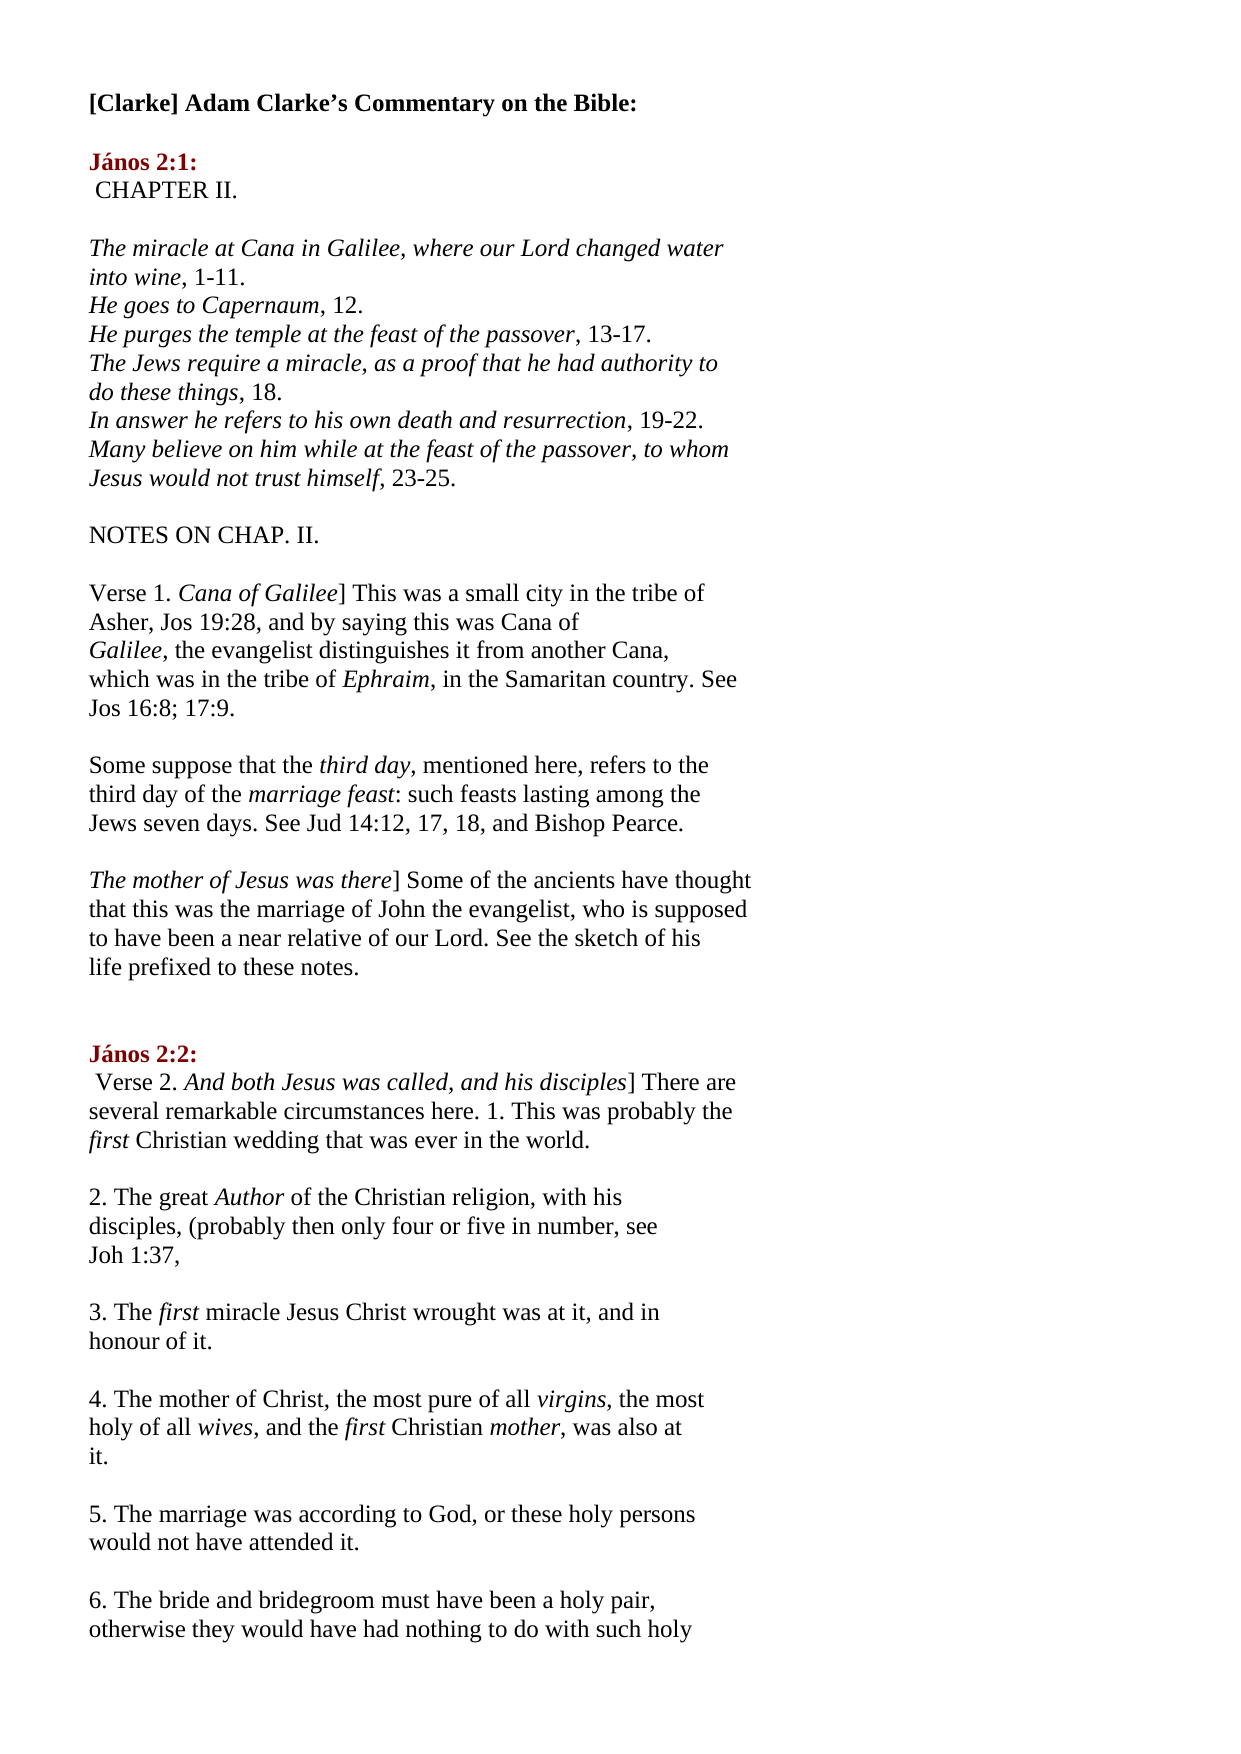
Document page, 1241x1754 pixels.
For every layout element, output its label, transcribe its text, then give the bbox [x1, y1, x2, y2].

text János 2:1: [88, 147, 1152, 176]
text CHAPTER II. The miracle at Cana in Galilee, where our Lord changed water into wine, 1-11. He goes to Capernaum, 12. He purges the temple at the feast of the passover, 13-17. The Jews require a miracle, as a proof that he had authority to do these things, 18. In answer he refers to his own death and resurrection, 19-22. Many believe on him while at the feast of the passover, to whom Jesus would not trust himself, 23-25. NOTES ON CHAP. II. Verse 1. Cana of Galilee] This was a small city in the tribe of Asher, Jos 19:28, and by saying this was Cana of Galilee, the evangelist distinguishes it from another Cana, which was in the tribe of Ephraim, in the Samaritan country. See Jos 16:8; 17:9. Some suppose that the third day, mentioned here, refers to the third day of the marriage feast: such feasts lasting among the Jews seven days. See Jud 14:12, 17, 18, and Bishop Pearce. The mother of Jesus was there] Some of the ancients have thought that this was the marriage of John the evangelist, who is supposed to have been a near relative of our Lord. See the sketch of his life prefixed to these notes. [88, 176, 1152, 1009]
text Verse 2. And both Jesus was called, and his disciples] There are several remarkable circumstances here. 1. This was probably the first Christian wedding that was ever in the world. 2. The great Author of the Christian religion, with his disciples, (probably then only four or five in number, see Joh 1:37, 3. The first miracle Jesus Christ wrought was at it, and in honour of it. 4. The mother of Christ, the most pure of all virgins, the most holy of all wives, and the first Christian mother, was also at it. 5. The marriage was according to God, or these holy persons would not have attended it. 6. The bride and bridegroom must have been a holy pair, otherwise they would have had nothing to do with such holy [88, 1067, 1152, 1642]
text [Clarke] Adam Clarke’s Commentary on the Bible: [88, 88, 1152, 117]
text János 2:2: [88, 1039, 1152, 1067]
